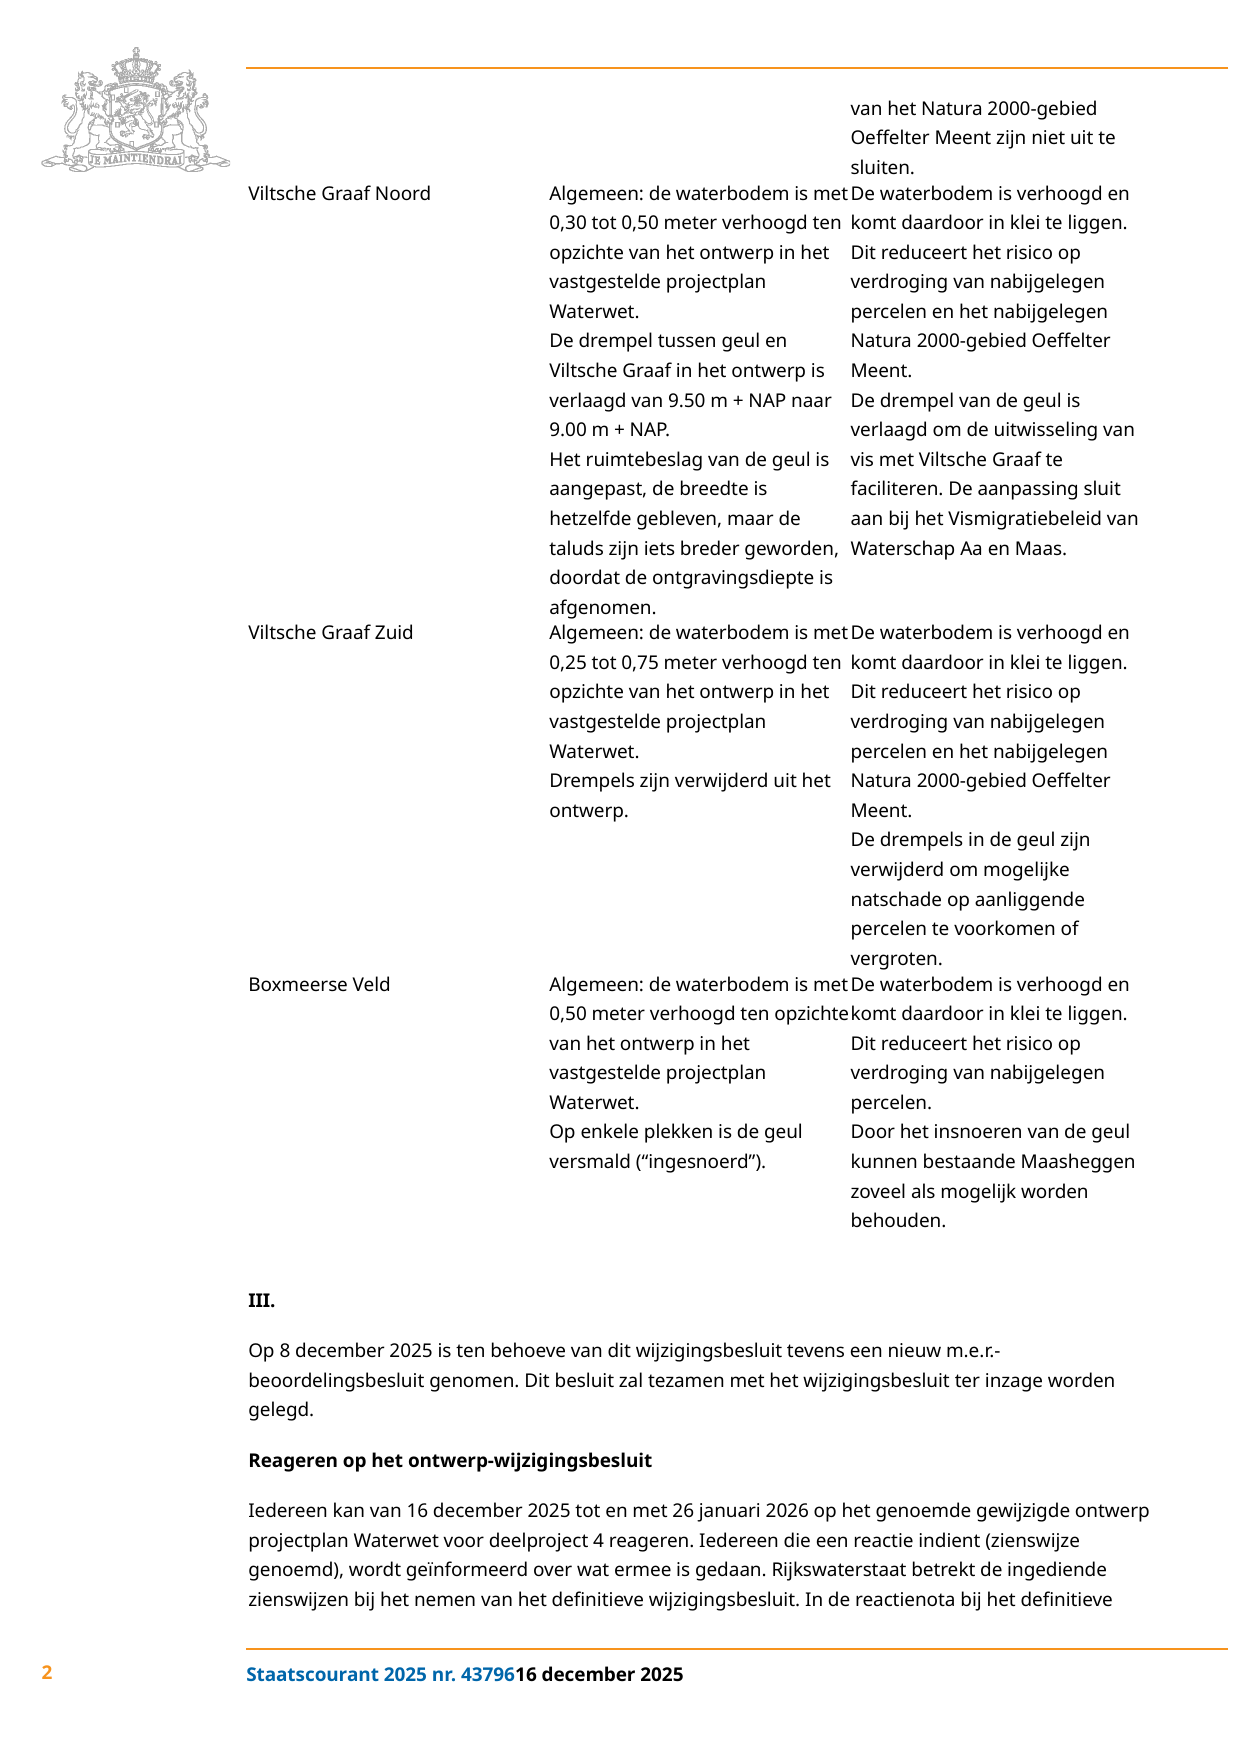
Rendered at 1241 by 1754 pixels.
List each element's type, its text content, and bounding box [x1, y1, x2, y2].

text Iedereen kan van 16 december 2025 tot en met 26 januari 2026 op het genoemde gewijzigde ontwerp projectplan Waterwet voor deelproject 4 reageren. Iedereen die een reactie indient (zienswijze genoemd), wordt geïnformeerd over wat ermee is gedaan. Rijkswaterstaat betrekt de ingediende zienswijzen bij het nemen van het definitieve wijzigingsbesluit. In de reactienota bij het definitieve [248, 1497, 1152, 1612]
table_cell [549, 95, 850, 180]
text Reageren op het ontwerp-wijzigingsbesluit [248, 1447, 1152, 1472]
table_cell Algemeen: de waterbodem is met 0,25 tot 0,75 meter verhoogd ten opzichte van het ontwerp in het vastgestelde projectplan Waterwet. Drempels zijn verwijderd uit het ontwerp. [549, 620, 850, 971]
table_cell Viltsche Graaf Zuid [248, 620, 549, 971]
table_cell De waterbodem is verhoogd en komt daardoor in klei te liggen. Dit reduceert het risico op verdroging van nabijgelegen percelen en het nabijgelegen Natura 2000-gebied Oeffelter Meent. De drempels in de geul zijn verwijderd om mogelijke natschade op aanliggende percelen te voorkomen of vergroten. [850, 620, 1152, 971]
table_cell [248, 95, 549, 180]
picture [41, 47, 231, 172]
table_cell Boxmeerse Veld [248, 971, 549, 1233]
table_cell van het Natura 2000-gebied Oeffelter Meent zijn niet uit te sluiten. [850, 95, 1152, 180]
table_cell De waterbodem is verhoogd en komt daardoor in klei te liggen. Dit reduceert het risico op verdroging van nabijgelegen percelen. Door het insnoeren van de geul kunnen bestaande Maasheggen zoveel als mogelijk worden behouden. [850, 971, 1152, 1233]
text Op 8 december 2025 is ten behoeve van dit wijzigingsbesluit tevens een nieuw m.e.r.-beoordelingsbesluit genomen. Dit besluit zal tezamen met het wijzigingsbesluit ter inzage worden gelegd. [248, 1337, 1152, 1422]
text III. [248, 1287, 1152, 1312]
table_cell Algemeen: de waterbodem is met 0,50 meter verhoogd ten opzichte van het ontwerp in het vastgestelde projectplan Waterwet. Op enkele plekken is de geul versmald (“ingesnoerd”). [549, 971, 850, 1233]
table_cell Viltsche Graaf Noord [248, 180, 549, 619]
table_cell Algemeen: de waterbodem is met 0,30 tot 0,50 meter verhoogd ten opzichte van het ontwerp in het vastgestelde projectplan Waterwet. De drempel tussen geul en Viltsche Graaf in het ontwerp is verlaagd van 9.50 m + NAP naar 9.00 m + NAP. Het ruimtebeslag van de geul is aangepast, de breedte is hetzelfde gebleven, maar de taluds zijn iets breder geworden, doordat de ontgravingsdiepte is afgenomen. [549, 180, 850, 619]
table_cell De waterbodem is verhoogd en komt daardoor in klei te liggen. Dit reduceert het risico op verdroging van nabijgelegen percelen en het nabijgelegen Natura 2000-gebied Oeffelter Meent. De drempel van de geul is verlaagd om de uitwisseling van vis met Viltsche Graaf te faciliteren. De aanpassing sluit aan bij het Vismigratiebeleid van Waterschap Aa en Maas. [850, 180, 1152, 619]
